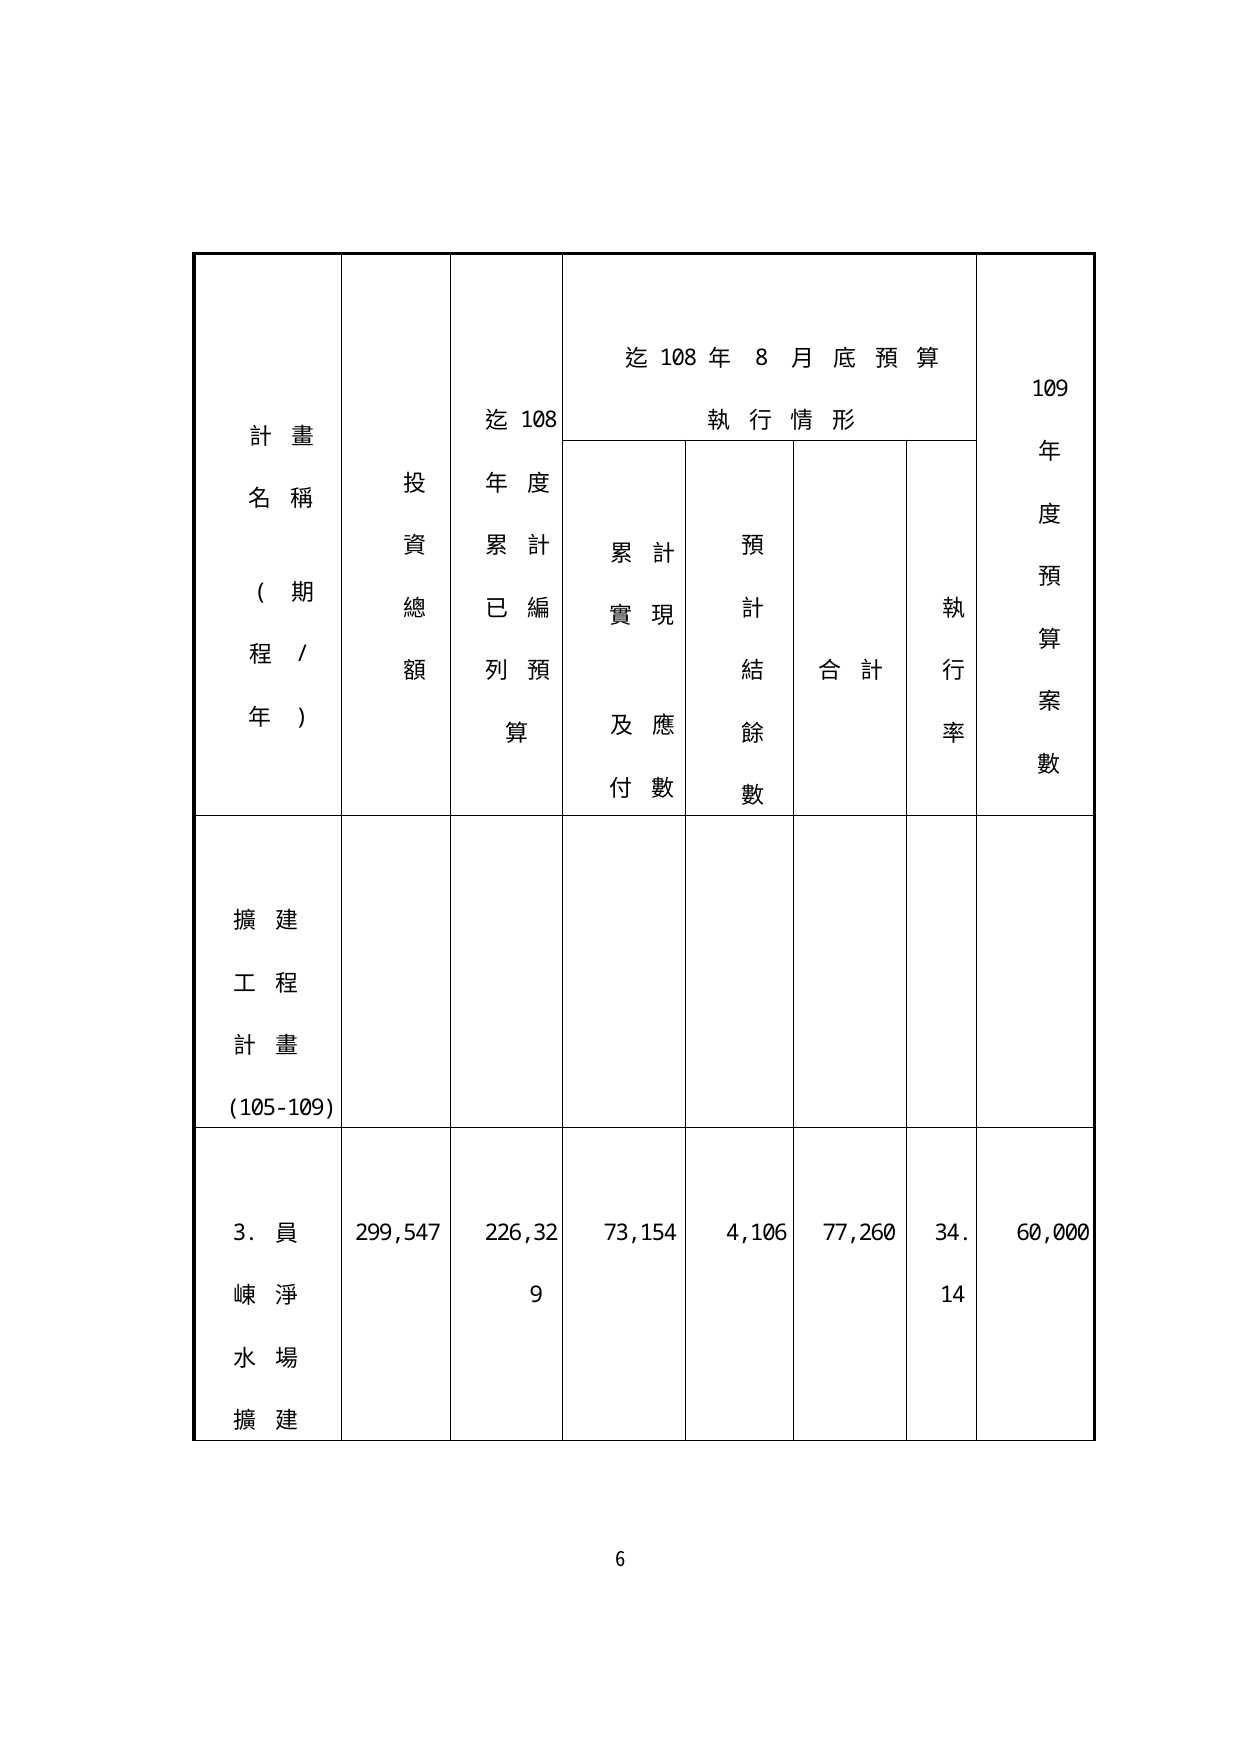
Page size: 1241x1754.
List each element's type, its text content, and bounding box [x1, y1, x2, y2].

table_cell 77,260 [794, 1128, 906, 1439]
table_header 投資總額 [342, 255, 450, 814]
table_cell 60,000 [977, 1128, 1093, 1439]
table_header 計畫名稱 (期程/年) [196, 255, 341, 814]
table_cell 擴建工程計畫(105-109) [196, 816, 341, 1127]
table_cell 4,106 [686, 1128, 793, 1439]
table_cell 226,329 [451, 1128, 562, 1439]
table_header 迄108年度累計已編列預算 [451, 255, 562, 814]
table_cell 合計 [794, 441, 906, 814]
table_cell [977, 816, 1093, 1127]
table_cell 3.員崠淨水場擴建 [196, 1128, 341, 1439]
table_cell 299,547 [342, 1128, 450, 1439]
table_cell [451, 816, 562, 1127]
table_header 迄108年8月底預算執行情形 [563, 255, 976, 439]
table_cell 累計實現 及應付數 [563, 441, 685, 814]
table_cell 73,154 [563, 1128, 685, 1439]
table_cell 預計 結餘數 [686, 441, 793, 814]
table_cell 執行率 [907, 441, 976, 814]
table_cell [563, 816, 685, 1127]
table_cell [907, 816, 976, 1127]
table_cell [686, 816, 793, 1127]
table_header 109年度預算案數 [977, 255, 1093, 814]
table_cell [342, 816, 450, 1127]
table_cell [794, 816, 906, 1127]
table_cell 34.14 [907, 1128, 976, 1439]
